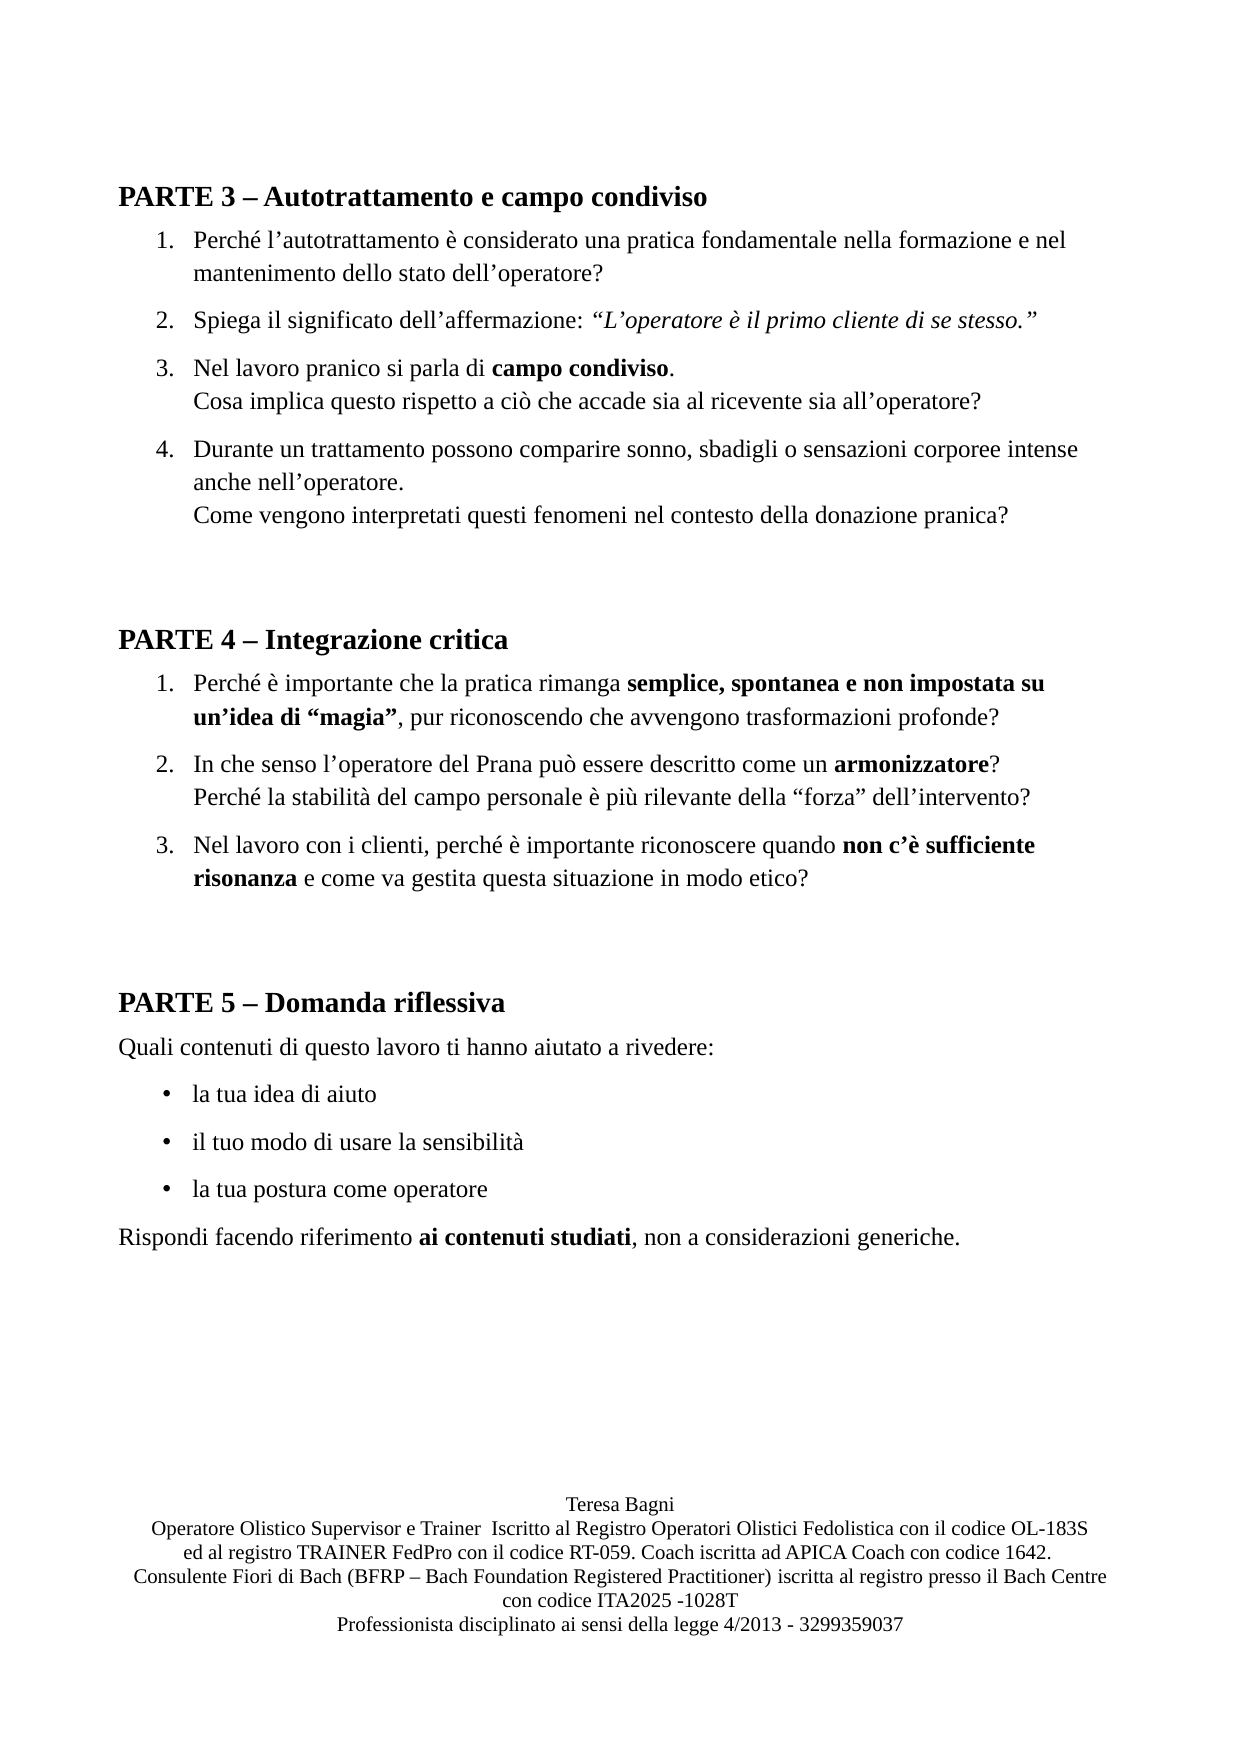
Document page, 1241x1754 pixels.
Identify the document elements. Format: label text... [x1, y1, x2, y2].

list Spiega il significato dell’affermazione: “L’operatore è il primo cliente di se stesso.” [156, 305, 1122, 334]
subtitle PARTE 5 – Domanda riflessiva [118, 986, 1122, 1019]
list la tua postura come operatore [162, 1174, 1122, 1203]
list il tuo modo di usare la sensibilità [162, 1127, 1122, 1156]
subtitle PARTE 4 – Integrazione critica [118, 622, 1122, 656]
subtitle PARTE 3 – Autotrattamento e campo condiviso [118, 179, 1122, 212]
text Rispondi facendo riferimento ai contenuti studiati, non a considerazioni generiche. [118, 1222, 1122, 1251]
text Quali contenuti di questo lavoro ti hanno aiutato a rivedere: [118, 1032, 1122, 1060]
list In che senso l’operatore del Prana può essere descritto come un armonizzatore? Perché la stabilità del campo personale è più rilevante della “forza” dell’intervento? [156, 749, 1122, 811]
list Durante un trattamento possono comparire sonno, sbadigli o sensazioni corporee intense anche nell’operatore. Come vengono interpretati questi fenomeni nel contesto della donazione pranica? [156, 434, 1122, 528]
list Perché è importante che la pratica rimanga semplice, spontanea e non impostata su un’idea di “magia”, pur riconoscendo che avvengono trasformazioni profonde? [156, 668, 1122, 730]
list Nel lavoro pranico si parla di campo condiviso. Cosa implica questo rispetto a ciò che accade sia al ricevente sia all’operatore? [156, 353, 1122, 415]
list Nel lavoro con i clienti, perché è importante riconoscere quando non c’è sufficiente risonanza e come va gestita questa situazione in modo etico? [156, 830, 1122, 892]
list Perché l’autotrattamento è considerato una pratica fondamentale nella formazione e nel mantenimento dello stato dell’operatore? [156, 225, 1122, 287]
list la tua idea di aiuto [162, 1079, 1122, 1108]
